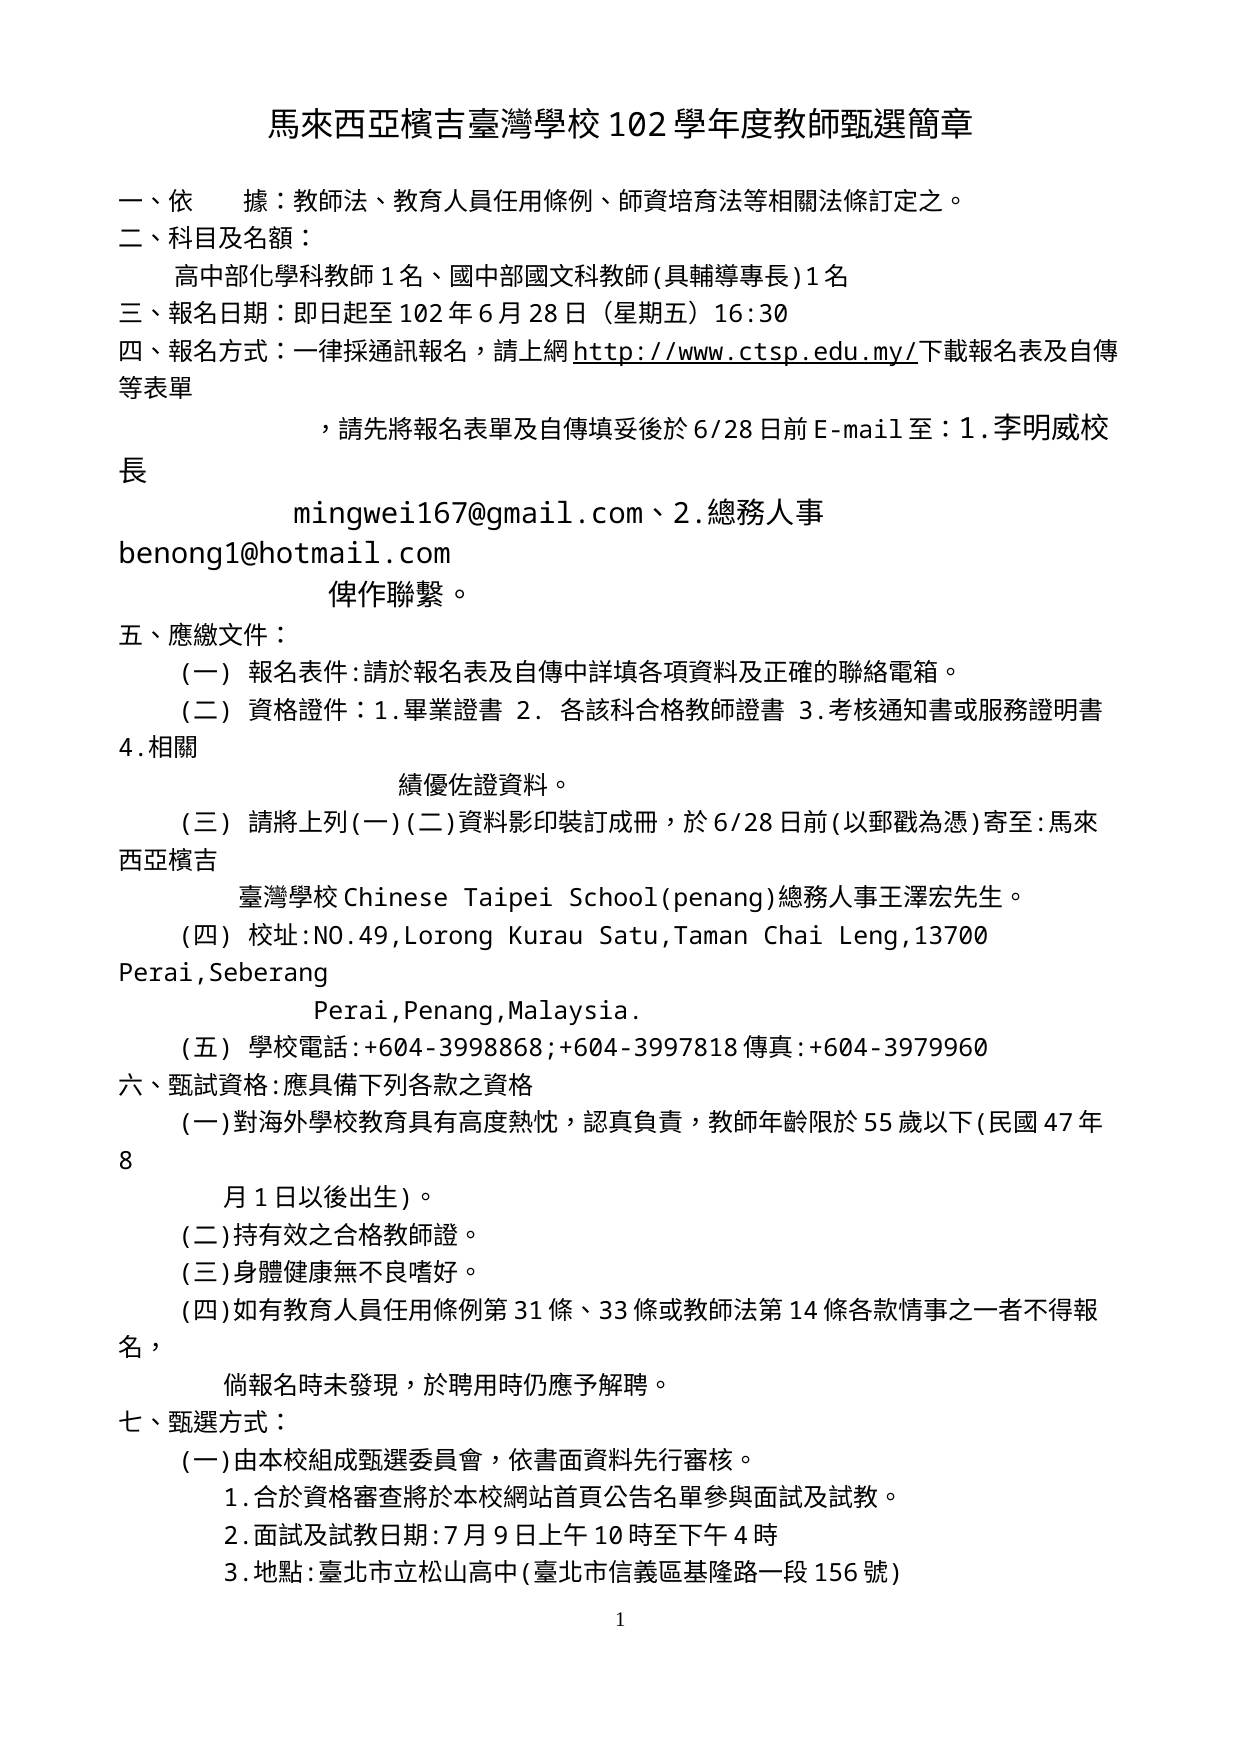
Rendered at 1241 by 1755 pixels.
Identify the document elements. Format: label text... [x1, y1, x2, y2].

text (二)持有效之合格教師證。 [118, 1214, 1122, 1252]
text (四) 校址:NO.49,Lorong Kurau Satu,Taman Chai Leng,13700 Perai,Seberang [118, 914, 1122, 989]
text (三)身體健康無不良嗜好。 [118, 1252, 1122, 1289]
text 七、甄選方式： [118, 1402, 1122, 1439]
text Perai,Penang,Malaysia. [118, 989, 1122, 1027]
text (四)如有教育人員任用條例第31條、33條或教師法第14條各款情事之一者不得報名， [118, 1289, 1122, 1364]
text 二、科目及名額： [118, 217, 1122, 255]
text (五) 學校電話:+604-3998868;+604-3997818傳真:+604-3979960 [118, 1027, 1122, 1064]
text 3.地點:臺北市立松山高中(臺北市信義區基隆路一段156號) [118, 1552, 1122, 1589]
text 馬來西亞檳吉臺灣學校102學年度教師甄選簡章 [118, 97, 1122, 146]
text 六、甄試資格:應具備下列各款之資格 [118, 1064, 1122, 1102]
text 四、報名方式：一律採通訊報名，請上網http://www.ctsp.edu.my/下載報名表及自傳等表單 [118, 330, 1122, 405]
text 五、應繳文件： [118, 614, 1122, 652]
text (一)對海外學校教育具有高度熱忱，認真負責，教師年齡限於55歲以下(民國47年8 [118, 1102, 1122, 1177]
text (一)由本校組成甄選委員會，依書面資料先行審核。 [118, 1439, 1122, 1477]
text 績優佐證資料。 [218, 764, 1122, 802]
text (一) 報名表件:請於報名表及自傳中詳填各項資料及正確的聯絡電箱。 [118, 652, 1122, 689]
text 臺灣學校Chinese Taipei School(penang)總務人事王澤宏先生。 [118, 877, 1122, 914]
text 月1日以後出生)。 [118, 1177, 1122, 1214]
text mingwei167@gmail.com、2.總務人事benong1@hotmail.com [118, 490, 1122, 572]
text 俾作聯繫 律採ail達名）.tw11111111111111111111111111111111111111111111111111111111111111111111111111111111111111111111111111111111111111111111。 [118, 572, 1122, 614]
text 三、報名日期：即日起至102年6月28日（星期五）16:30 [118, 292, 1122, 330]
text ，請先將報名表單及自傳填妥後於6/28日前E-mail至：1.李明威校長 [118, 405, 1122, 490]
text 1.合於資格審查將於本校網站首頁公告名單參與面試及試教。 [118, 1477, 1122, 1514]
text 高中部化學科教師1名、國中部國文科教師(具輔導專長)1名 [174, 255, 1122, 292]
text (三) 請將上列(一)(二)資料影印裝訂成冊，於6/28日前(以郵戳為憑)寄至:馬來西亞檳吉 [118, 802, 1122, 877]
text 倘報名時未發現，於聘用時仍應予解聘。 [118, 1364, 1122, 1402]
text 一、依 據：教師法、教育人員任用條例、師資培育法等相關法條訂定之。 [118, 180, 1122, 217]
text 2.面試及試教日期:7月9日上午10時至下午4時 [118, 1514, 1122, 1552]
text (二) 資格證件：1.畢業證書 2. 各該科合格教師證書 3.考核通知書或服務證明書4.相關 [118, 689, 1122, 764]
